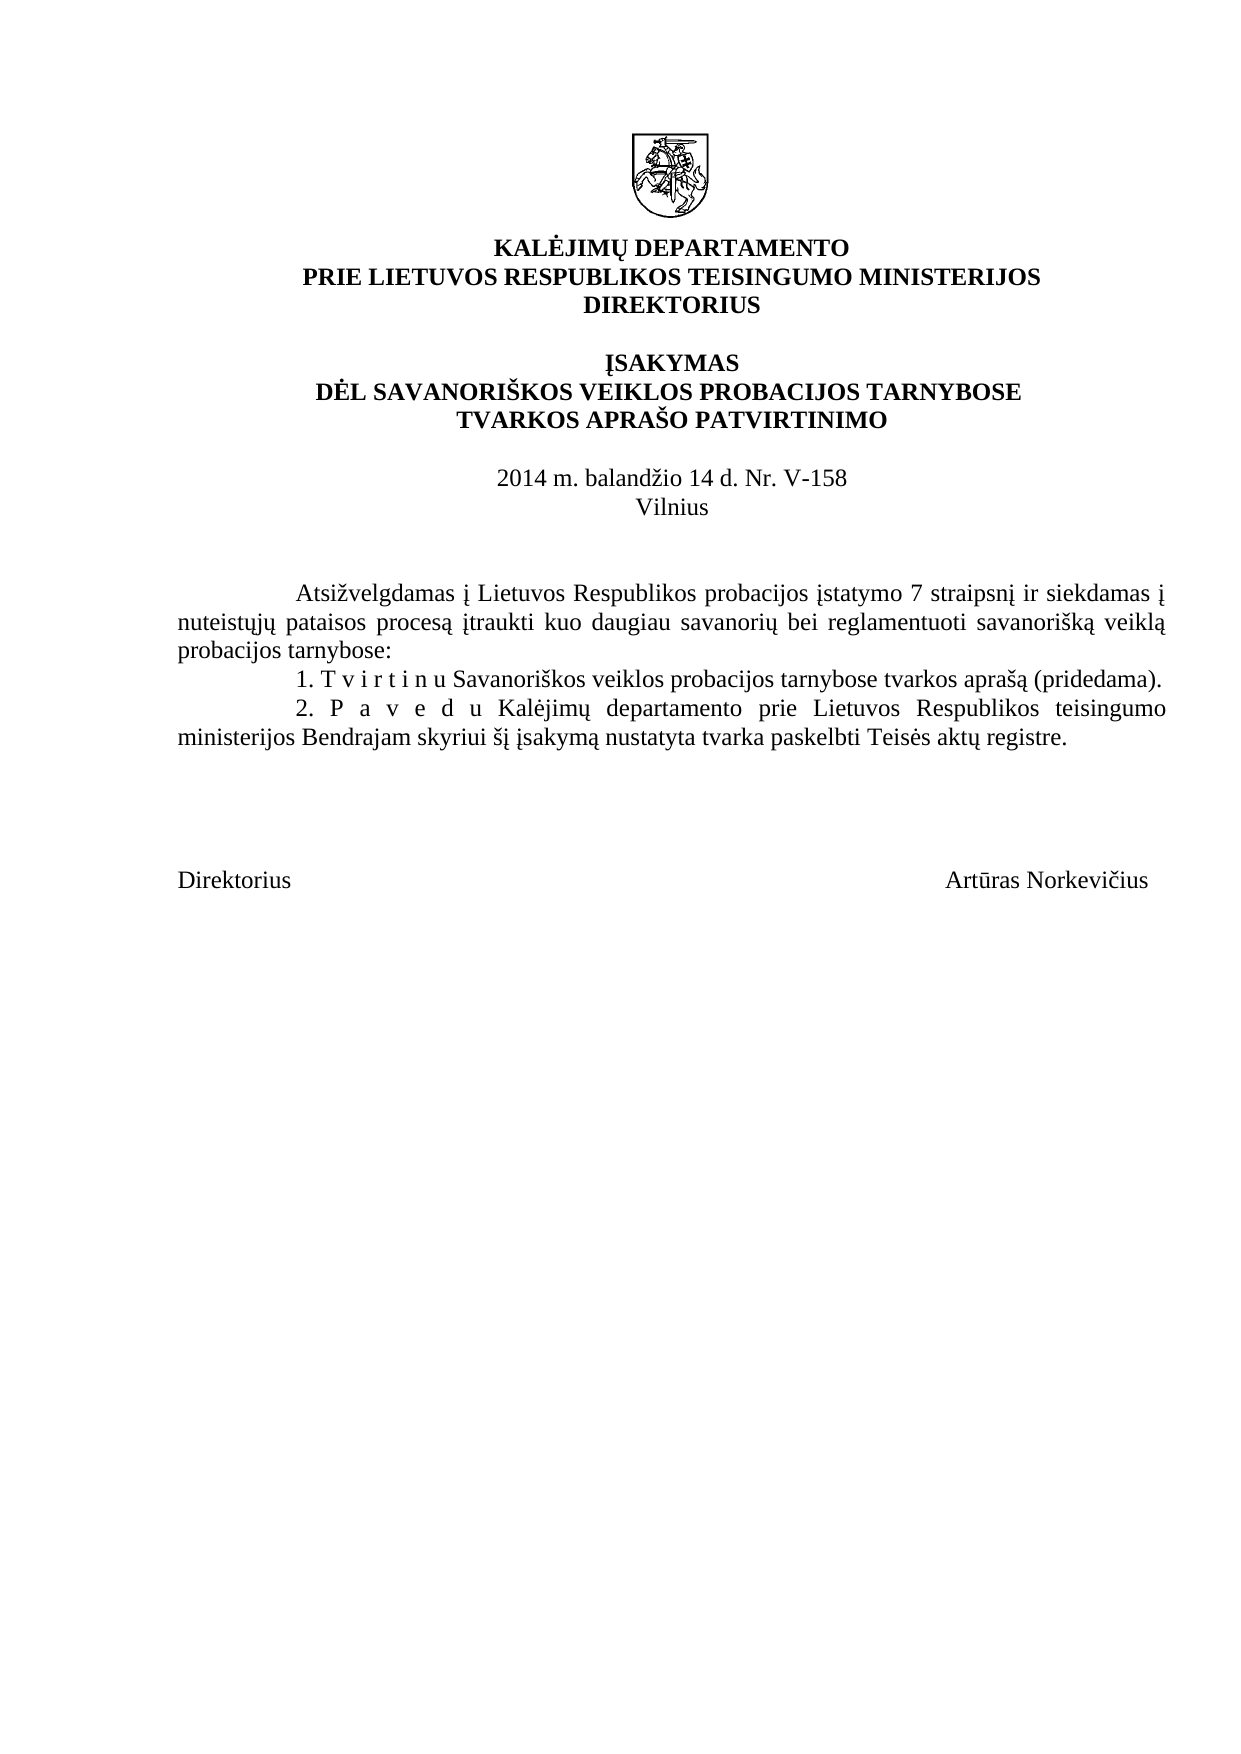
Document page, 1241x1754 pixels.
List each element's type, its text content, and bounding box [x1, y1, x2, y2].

text DĖL SAVANORIŠKOS VEIKLOS PROBACIJOS TARNYBOSE [177, 377, 1167, 405]
text TVARKOS APRAŠO PATVIRTINIMO [177, 405, 1167, 434]
text PRIE LIETUVOS RESPUBLIKOS TEISINGUMO MINISTERIJOS [177, 262, 1167, 290]
text Direktorius Artūras Norkevičius [177, 866, 1167, 894]
text KALĖJIMŲ DEPARTAMENTO [177, 233, 1167, 262]
text Vilnius [177, 492, 1167, 520]
text ĮSAKYMAS [177, 348, 1167, 377]
text 2014 m. balandžio 14 d. Nr. V-158 [177, 463, 1167, 492]
text Atsižvelgdamas į Lietuvos Respublikos probacijos įstatymo 7 straipsnį ir siekdamas į nuteistųjų pataisos procesą įtraukti kuo daugiau savanorių bei reglamentuoti savanorišką veiklą probacijos tarnybose: [177, 578, 1167, 664]
text 2. P a v e d u Kalėjimų departamento prie Lietuvos Respublikos teisingumo ministerijos Bendrajam skyriui šį įsakymą nustatyta tvarka paskelbti Teisės aktų registre. [177, 693, 1167, 750]
text DIREKTORIUS [177, 290, 1167, 319]
text 1. T v i r t i n u Savanoriškos veiklos probacijos tarnybose tvarkos aprašą (pridedama). [177, 664, 1167, 693]
